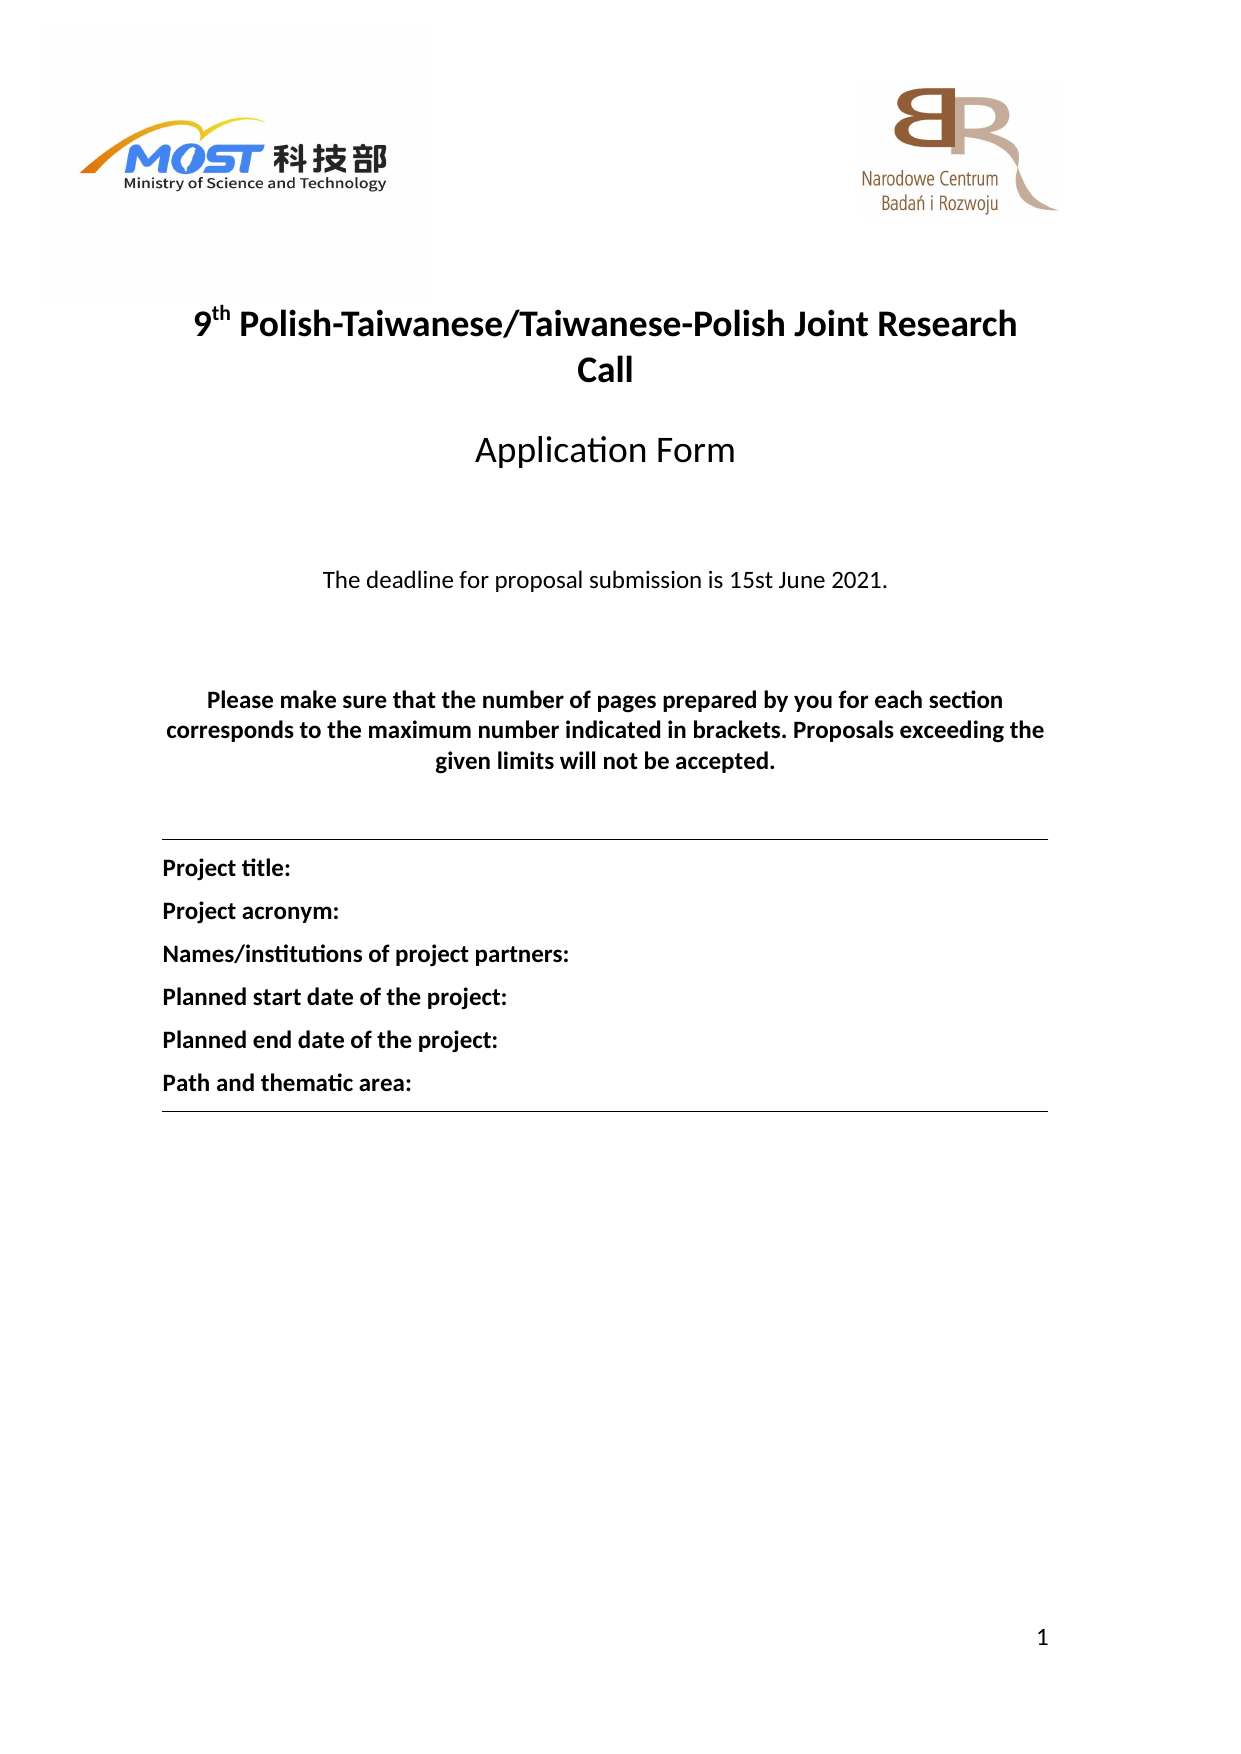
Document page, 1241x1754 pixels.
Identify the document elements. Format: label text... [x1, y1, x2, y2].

text Project acronym: [162, 895, 1048, 926]
text Project title: [162, 852, 1048, 883]
text Path and thematic area: [162, 1067, 1048, 1098]
picture [861, 84, 1059, 219]
subtitle 9th Polish-Taiwanese/Taiwanese-Polish Joint Research Call [162, 300, 1048, 391]
text Planned end date of the project: [162, 1024, 1048, 1055]
picture [42, 28, 428, 301]
text Please make sure that the number of pages prepared by you for each section corresponds to the maximum number indicated in brackets. Proposals exceeding the given limits will not be accepted. [162, 684, 1048, 776]
text Application Form [162, 426, 1048, 472]
text Names/institutions of project partners: [162, 938, 1048, 969]
text The deadline for proposal submission is 15st June 2021. [162, 564, 1048, 623]
text Planned start date of the project: [162, 981, 1048, 1012]
